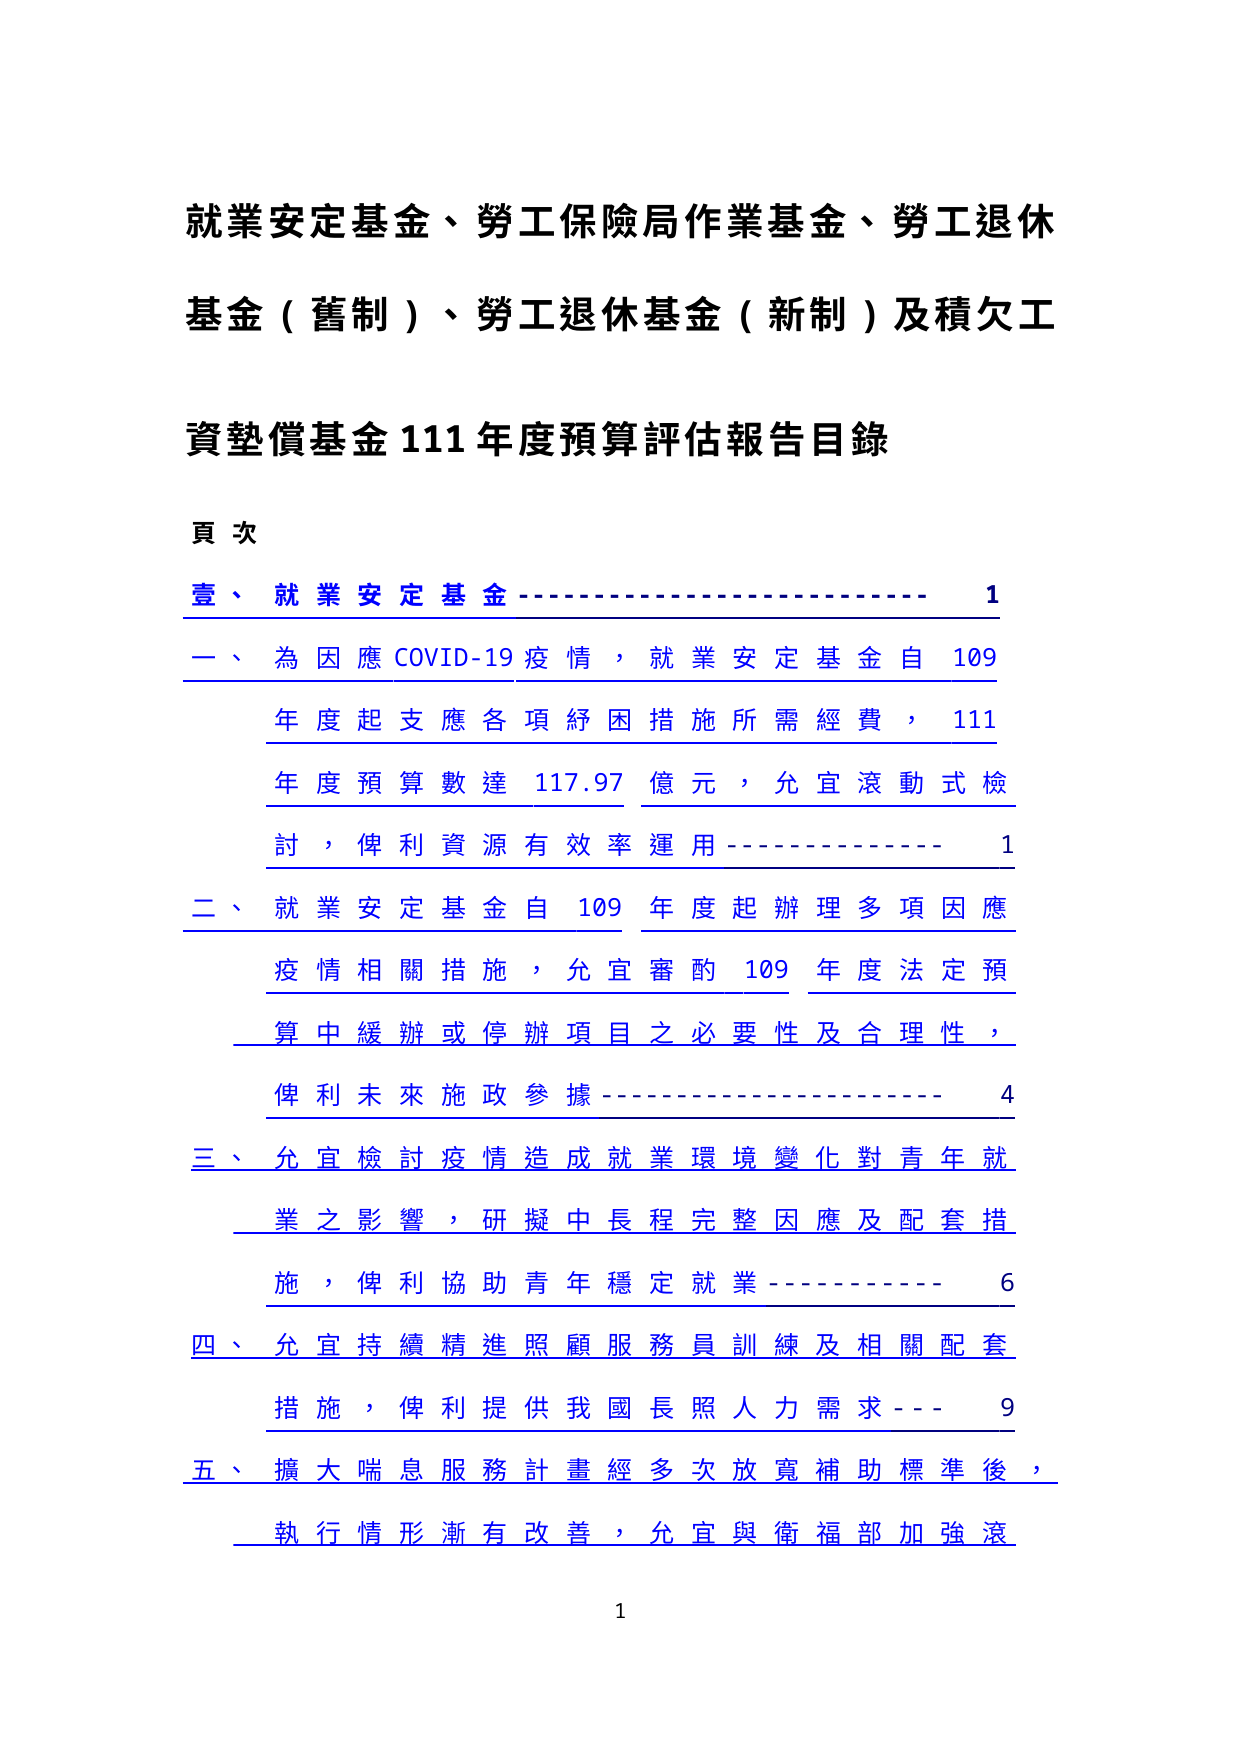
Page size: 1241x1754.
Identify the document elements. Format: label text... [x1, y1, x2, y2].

text 就業安定基金、勞工保險局作業基金、勞工退休基金(舊制)、勞工退休基金(新制)及積欠工資墊償基金111年度預算評估報告目錄 頁次 [183, 177, 1058, 552]
text 三、允宜檢討疫情造成就業環境變化對青年就業之影響，研擬中長程完整因應及配套措施，俾利協助青年穩定就業 6 [183, 1115, 1028, 1302]
text 四、允宜持續精進照顧服務員訓練及相關配套措施，俾利提供我國長照人力需求 9 [183, 1302, 1028, 1427]
text 壹、就業安定基金 1 [183, 552, 1013, 615]
text 五、擴大喘息服務計畫經多次放寬補助標準後，執行情形漸有改善，允宜與衛福部加強滾動式檢討補助機制，審酌實際需要適時調整，俾利達成政策目的 11 [183, 1484, 1028, 1552]
text 五、擴大喘息服務計畫經多次放寬補助標準後，執行情形漸有改善，允宜與衛福部加強滾動式檢討補助機制，審酌實際需要適時調整，俾利達成政策目的 11 [183, 1427, 1028, 1482]
text 二、就業安定基金自109年度起辦理多項因應疫情相關措施，允宜審酌109年度法定預算中緩辦或停辦項目之必要性及合理性，俾利未來施政參據 4 [183, 865, 1028, 1115]
text 一、為因應COVID-19疫情，就業安定基金自109年度起支應各項紓困措施所需經費，111年度預算數達117.97億元，允宜滾動式檢討，俾利資源有效率運用 1 [183, 615, 1028, 865]
